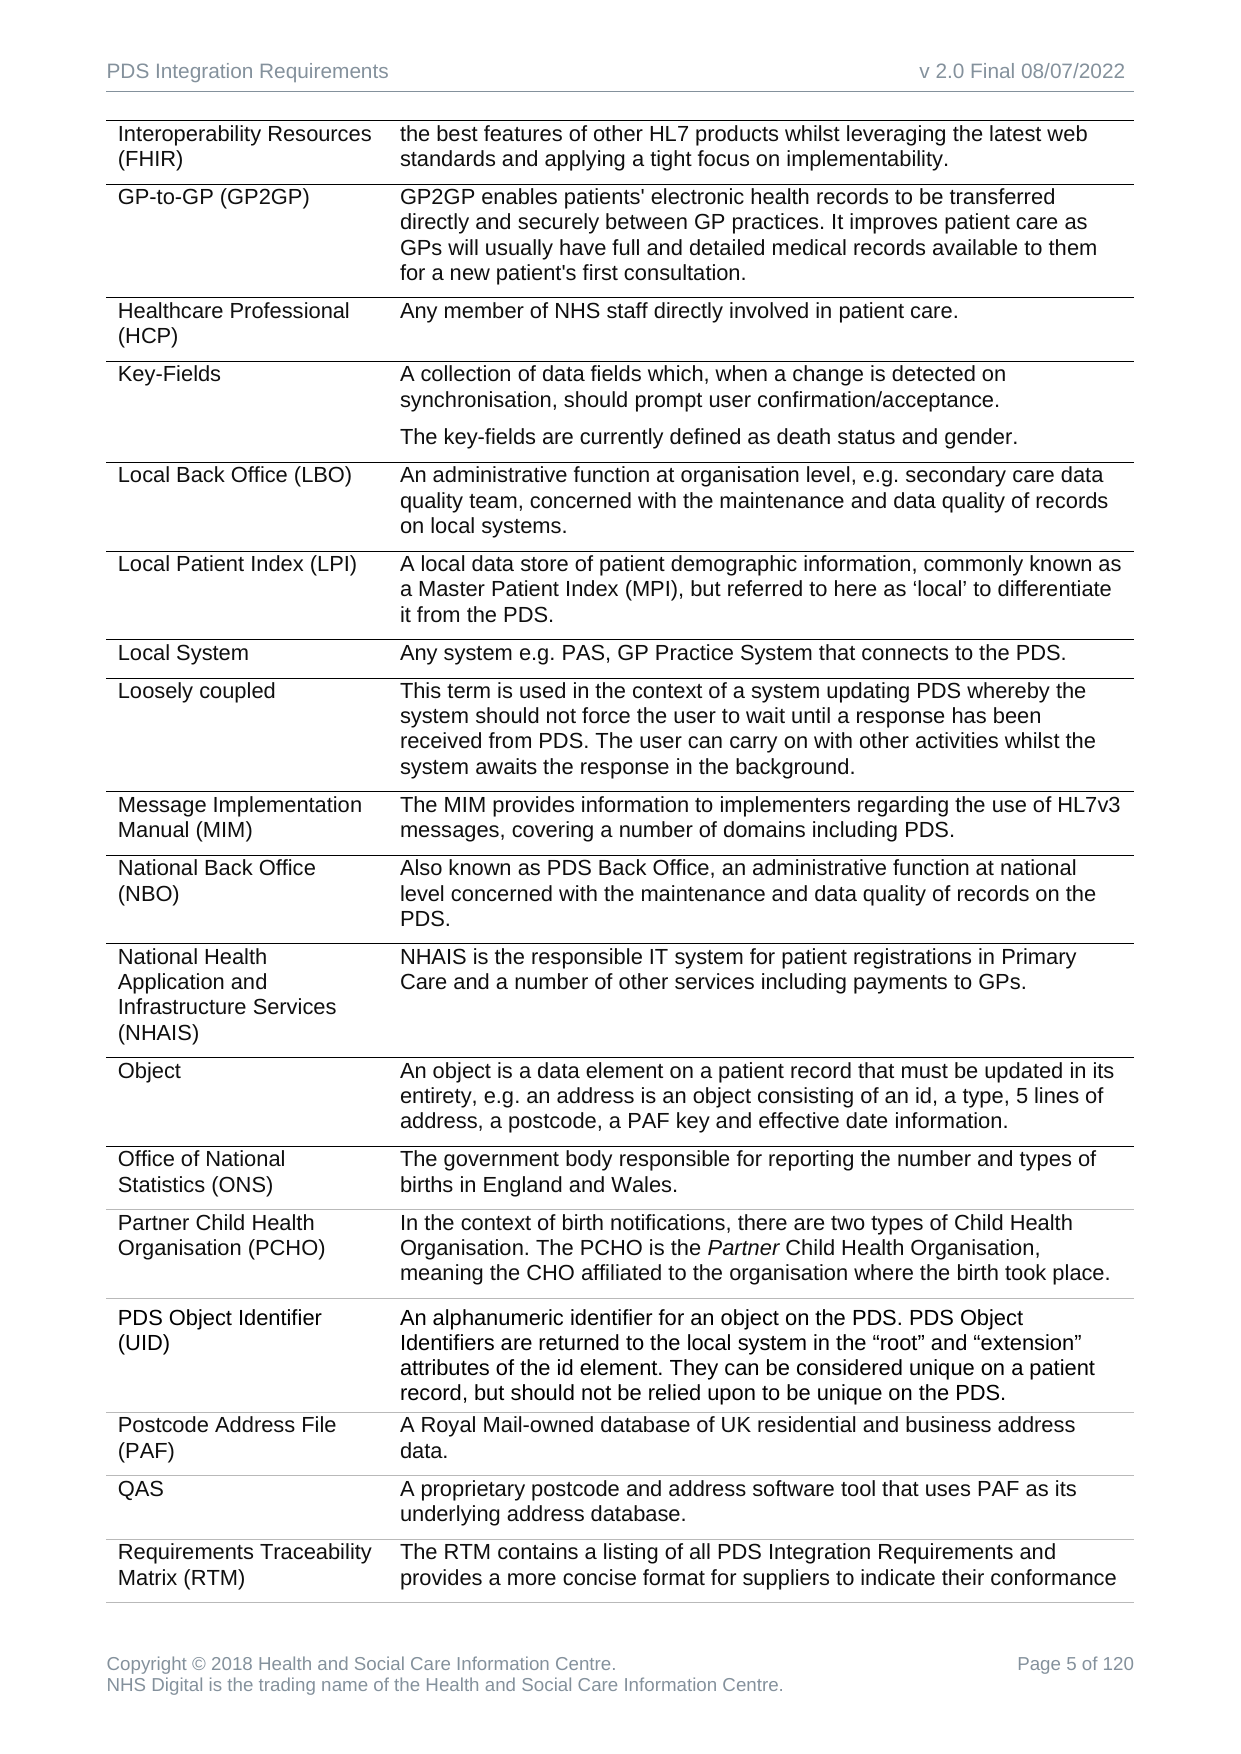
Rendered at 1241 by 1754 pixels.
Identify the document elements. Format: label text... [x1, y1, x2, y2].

table_cell An administrative function at organisation level, e.g. secondary care data quality team, concerned with the maintenance and data quality of records on local systems. [389, 463, 1134, 551]
table_cell Office of National Statistics (ONS) [106, 1147, 388, 1209]
table_cell Interoperability Resources (FHIR) [106, 121, 388, 183]
table_cell Message Implementation Manual (MIM) [106, 792, 388, 855]
table_cell Postcode Address File (PAF) [106, 1413, 388, 1475]
table_cell Object [106, 1058, 388, 1146]
table_cell The government body responsible for reporting the number and types of births in England and Wales. [389, 1147, 1134, 1209]
table_cell Partner Child Health Organisation (PCHO) [106, 1210, 388, 1298]
table_cell In the context of birth notifications, there are two types of Child Health Organisation. The PCHO is the Partner Child Health Organisation, meaning the CHO affiliated to the organisation where the birth took place. [389, 1210, 1134, 1298]
table_cell Requirements Traceability Matrix (RTM) [106, 1540, 388, 1602]
table_cell PDS Object Identifier (UID) [106, 1299, 388, 1412]
table_cell Any system e.g. PAS, GP Practice System that connects to the PDS. [389, 640, 1134, 677]
table_cell NHAIS is the responsible IT system for patient registrations in Primary Care and a number of other services including payments to GPs. [389, 944, 1134, 1057]
table_cell QAS [106, 1476, 388, 1539]
table_cell The MIM provides information to implementers regarding the use of HL7v3 messages, covering a number of domains including PDS. [389, 792, 1134, 855]
table_cell GP-to-GP (GP2GP) [106, 185, 388, 297]
table_cell Any member of NHS staff directly involved in patient care. [389, 298, 1134, 361]
table_cell Healthcare Professional (HCP) [106, 298, 388, 361]
table_cell Local System [106, 640, 388, 677]
table_cell National Back Office (NBO) [106, 856, 388, 943]
table_cell This term is used in the context of a system updating PDS whereby the system should not force the user to wait until a response has been received from PDS. The user can carry on with other activities whilst the system awaits the response in the background. [389, 679, 1134, 791]
table_cell Also known as PDS Back Office, an administrative function at national level concerned with the maintenance and data quality of records on the PDS. [389, 856, 1134, 943]
table_cell A Royal Mail-owned database of UK residential and business address data. [389, 1413, 1134, 1475]
table_cell Key-Fields [106, 362, 388, 462]
table_cell An object is a data element on a patient record that must be updated in its entirety, e.g. an address is an object consisting of an id, a type, 5 lines of address, a postcode, a PAF key and effective date information. [389, 1058, 1134, 1146]
table_cell An alphanumeric identifier for an object on the PDS. PDS Object Identifiers are returned to the local system in the “root” and “extension” attributes of the id element. They can be considered unique on a patient record, but should not be relied upon to be unique on the PDS. [389, 1299, 1134, 1412]
table_cell A local data store of patient demographic information, commonly known as a Master Patient Index (MPI), but referred to here as ‘local’ to differentiate it from the PDS. [389, 552, 1134, 639]
table_cell Local Patient Index (LPI) [106, 552, 388, 639]
table_cell A proprietary postcode and address software tool that uses PAF as its underlying address database. [389, 1476, 1134, 1539]
table_cell National Health Application and Infrastructure Services (NHAIS) [106, 944, 388, 1057]
table_cell A collection of data fields which, when a change is detected on synchronisation, should prompt user confirmation/acceptance. The key-fields are currently defined as death status and gender. [389, 362, 1134, 462]
table_cell Loosely coupled [106, 679, 388, 791]
table_cell the best features of other HL7 products whilst leveraging the latest web standards and applying a tight focus on implementability. [389, 121, 1134, 183]
table_cell GP2GP enables patients' electronic health records to be transferred directly and securely between GP practices. It improves patient care as GPs will usually have full and detailed medical records available to them for a new patient's first consultation. [389, 185, 1134, 297]
table_cell Local Back Office (LBO) [106, 463, 388, 551]
table_cell The RTM contains a listing of all PDS Integration Requirements and provides a more concise format for suppliers to indicate their conformance [389, 1540, 1134, 1602]
